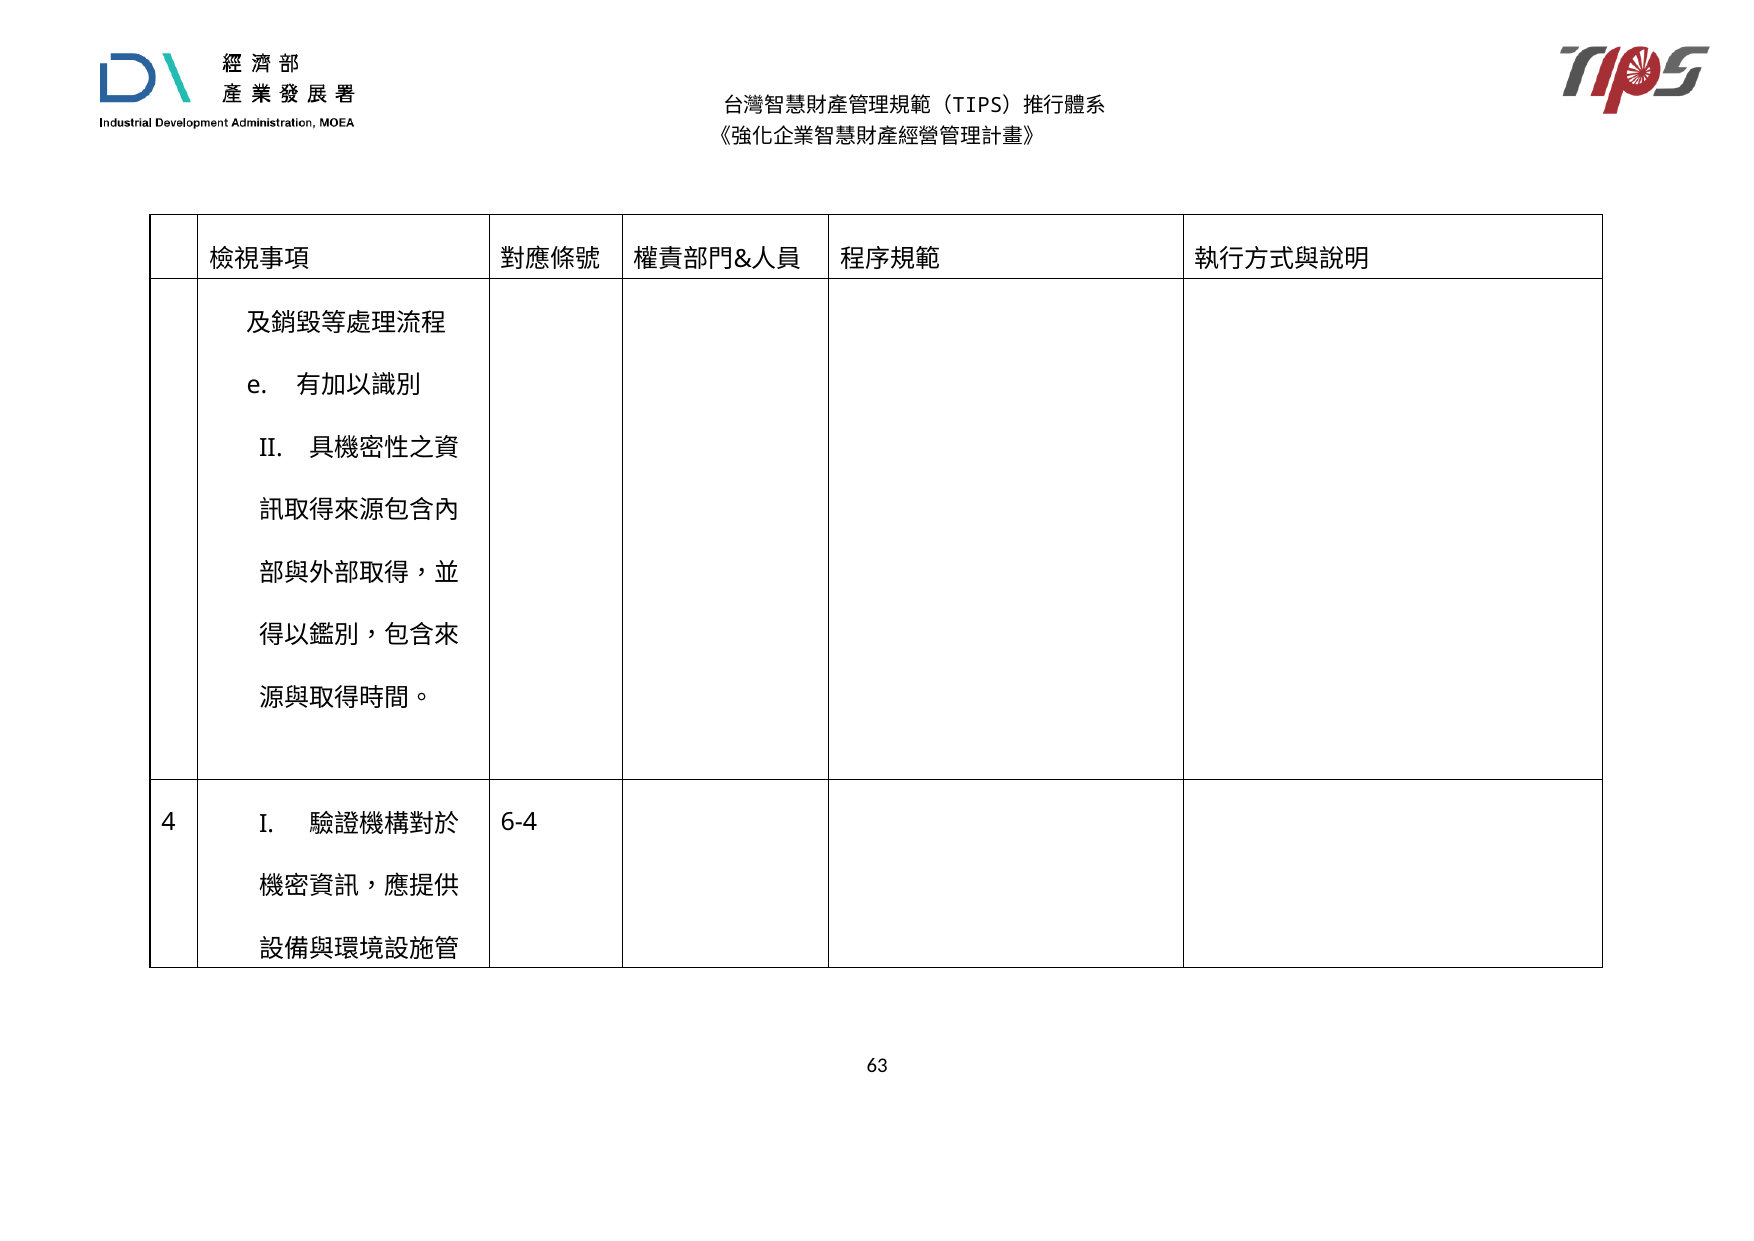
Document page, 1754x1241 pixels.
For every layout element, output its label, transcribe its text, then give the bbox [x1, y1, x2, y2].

table_cell [1184, 780, 1602, 967]
table_cell [490, 279, 622, 778]
table_header 執行方式與說明 [1184, 215, 1602, 277]
table_cell [623, 780, 828, 967]
table_header 檢視事項 [198, 215, 489, 277]
table_cell 4 [151, 780, 197, 967]
table_cell [829, 780, 1183, 967]
table_cell 驗證機構應鑑別機密資訊與機密管理，包含： 設定文件機密等級 依不同的機密等級設定不同權限之接觸人員 設定保密期限 設定傳遞、保存及銷毀等處理流程 有加以識別 具機密性之資訊取得來源包含內部與外部取得，並得以鑑別，包含來源與取得時間。 [198, 279, 489, 778]
table_cell 驗證機構對於機密資訊，應提供設備與環境設施管制： 針對設備，有管制使用之人員、目的、方式與資料之流通； 針對環境設施，有提供管制機密文件取用之設施，界定管制區域與規劃管制措施 [198, 780, 489, 967]
table_header 對應條號 [490, 215, 622, 277]
table_cell [151, 279, 197, 778]
table_cell [1184, 279, 1602, 778]
table_header [151, 215, 197, 277]
table_header 程序規範 [829, 215, 1183, 277]
table_cell [829, 279, 1183, 778]
table_cell [623, 279, 828, 778]
table_header 權責部門&人員 [623, 215, 828, 277]
table_cell 6-4 [490, 780, 622, 967]
